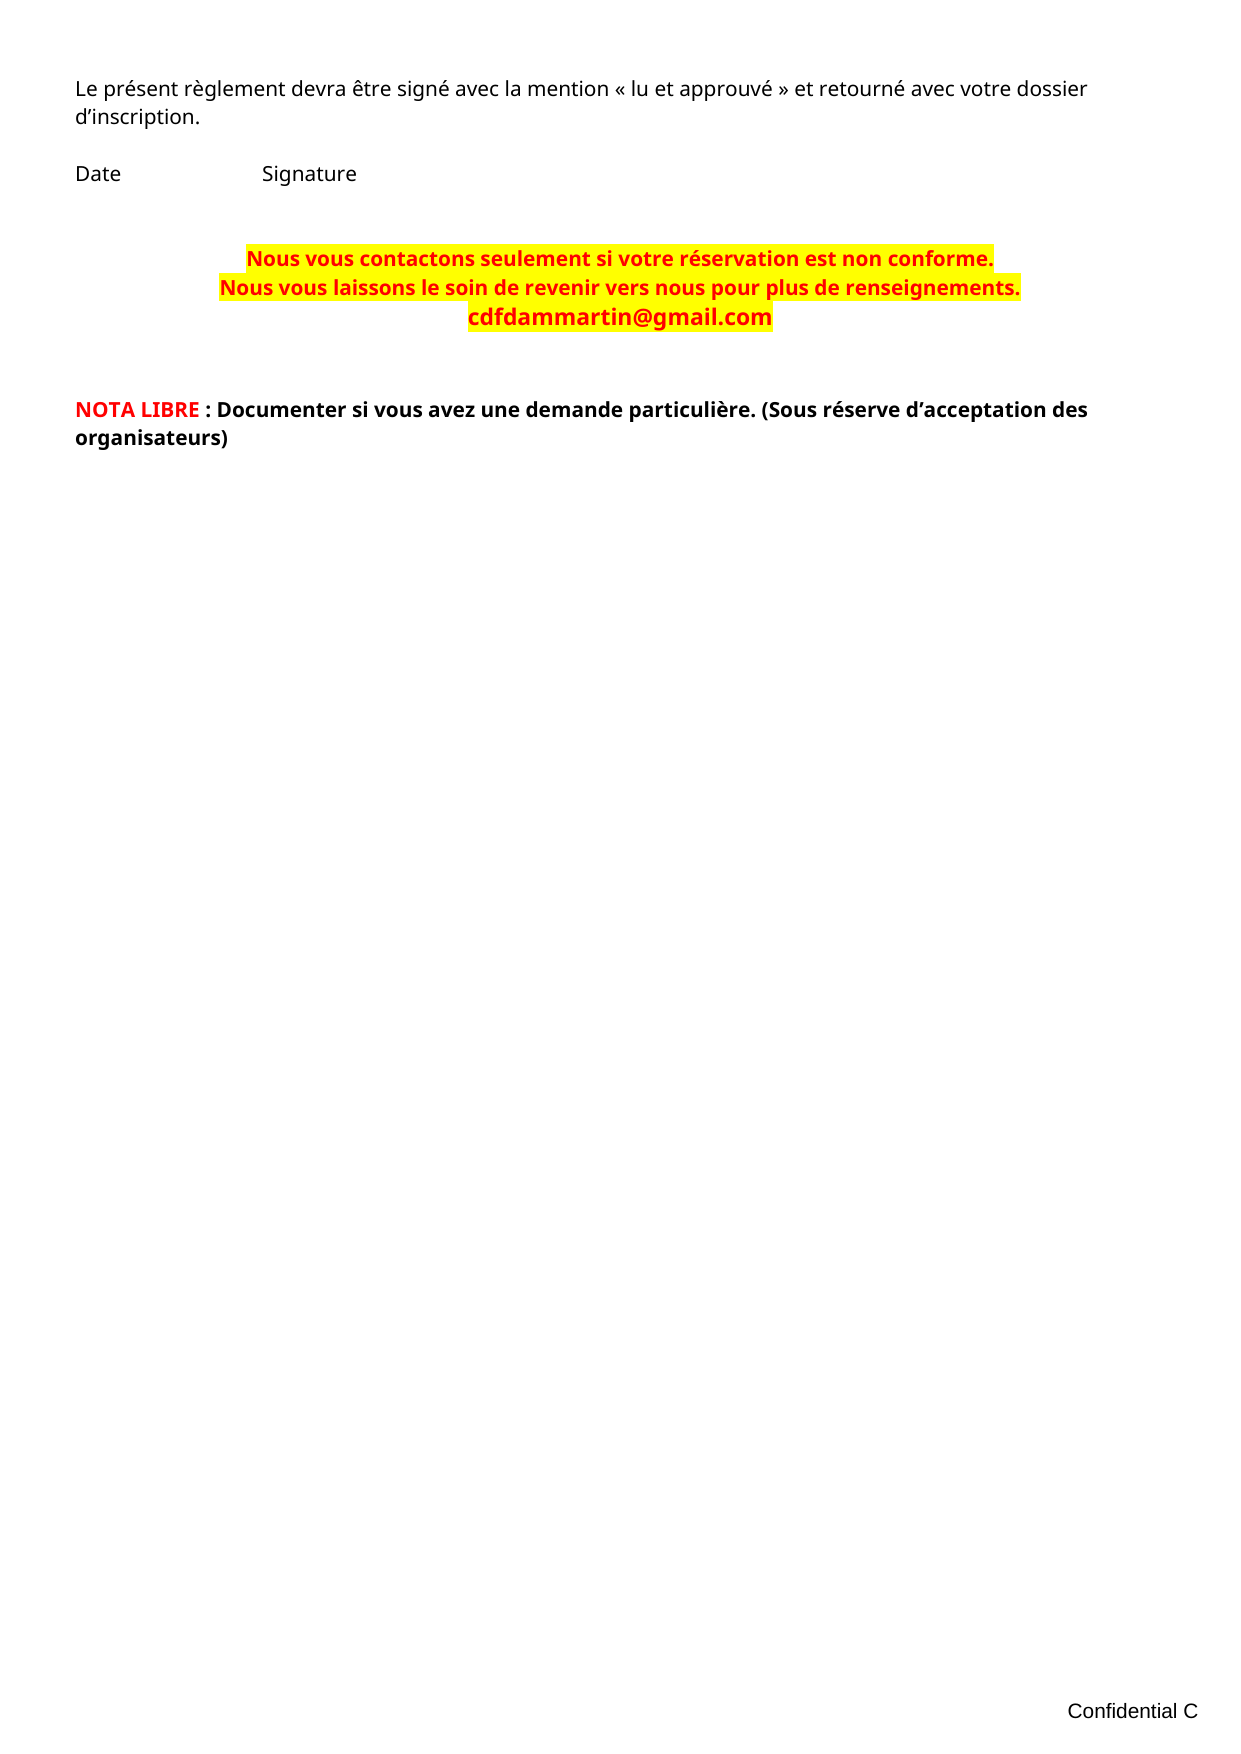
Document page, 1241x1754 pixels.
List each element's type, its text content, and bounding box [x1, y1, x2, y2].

text Nous vous contactons seulement si votre réservation est non conforme. [75, 244, 1165, 273]
text Date Signature [75, 159, 1165, 187]
text Nous vous laissons le soin de revenir vers nous pour plus de renseignements. [75, 273, 1165, 301]
text NOTA LIBRE : Documenter si vous avez une demande particulière. (Sous réserve d’acceptation des organisateurs) [75, 395, 1165, 452]
text cdfdammartin@gmail.com [75, 301, 1165, 332]
text Le présent règlement devra être signé avec la mention « lu et approuvé » et retourné avec votre dossier d’inscription. [75, 74, 1165, 131]
